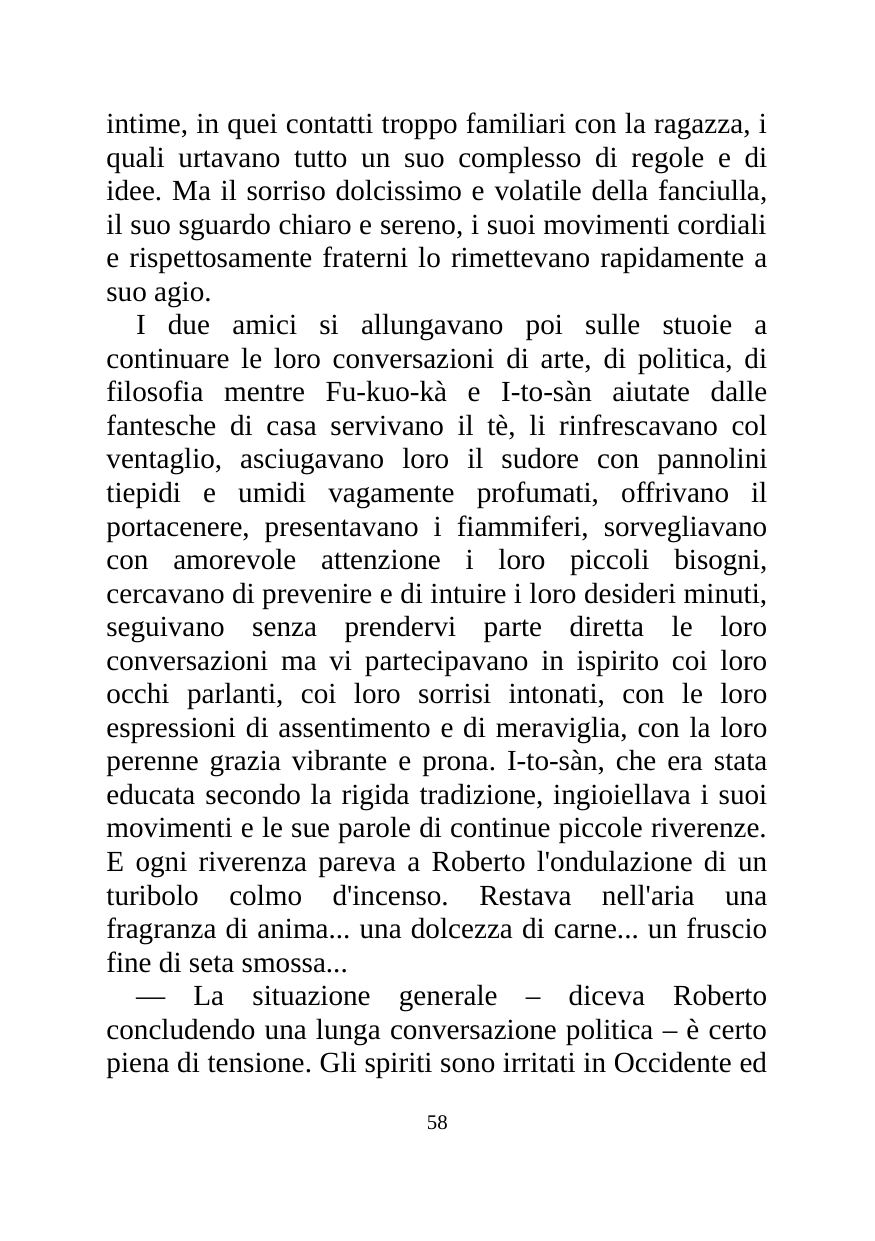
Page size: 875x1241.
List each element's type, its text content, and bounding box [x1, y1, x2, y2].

text intime, in quei contatti troppo familiari con la ragazza, i quali urtavano tutto un suo complesso di regole e di idee. Ma il sorriso dolcissimo e volatile della fanciulla, il suo sguardo chiaro e sereno, i suoi movimenti cordiali e rispettosamente fraterni lo rimettevano rapidamente a suo agio. [106, 106, 768, 307]
text — La situazione generale – diceva Roberto concludendo una lunga conversazione politica – è certo piena di tensione. Gli spiriti sono irritati in Occidente ed [106, 978, 768, 1079]
text I due amici si allungavano poi sulle stuoie a continuare le loro conversazioni di arte, di politica, di filosofia mentre Fu-kuo-kà e I-to-sàn aiutate dalle fantesche di casa servivano il tè, li rinfrescavano col ventaglio, asciugavano loro il sudore con pannolini tiepidi e umidi vagamente profumati, offrivano il portacenere, presentavano i fiammiferi, sorvegliavano con amorevole attenzione i loro piccoli bisogni, cercavano di prevenire e di intuire i loro desideri minuti, seguivano senza prendervi parte diretta le loro conversazioni ma vi partecipavano in ispirito coi loro occhi parlanti, coi loro sorrisi intonati, con le loro espressioni di assentimento e di meraviglia, con la loro perenne grazia vibrante e prona. I-to-sàn, che era stata educata secondo la rigida tradizione, ingioiellava i suoi movimenti e le sue parole di continue piccole riverenze. E ogni riverenza pareva a Roberto l'ondulazione di un turibolo colmo d'incenso. Restava nell'aria una fragranza di anima... una dolcezza di carne... un fruscio fine di seta smossa... [106, 307, 768, 978]
